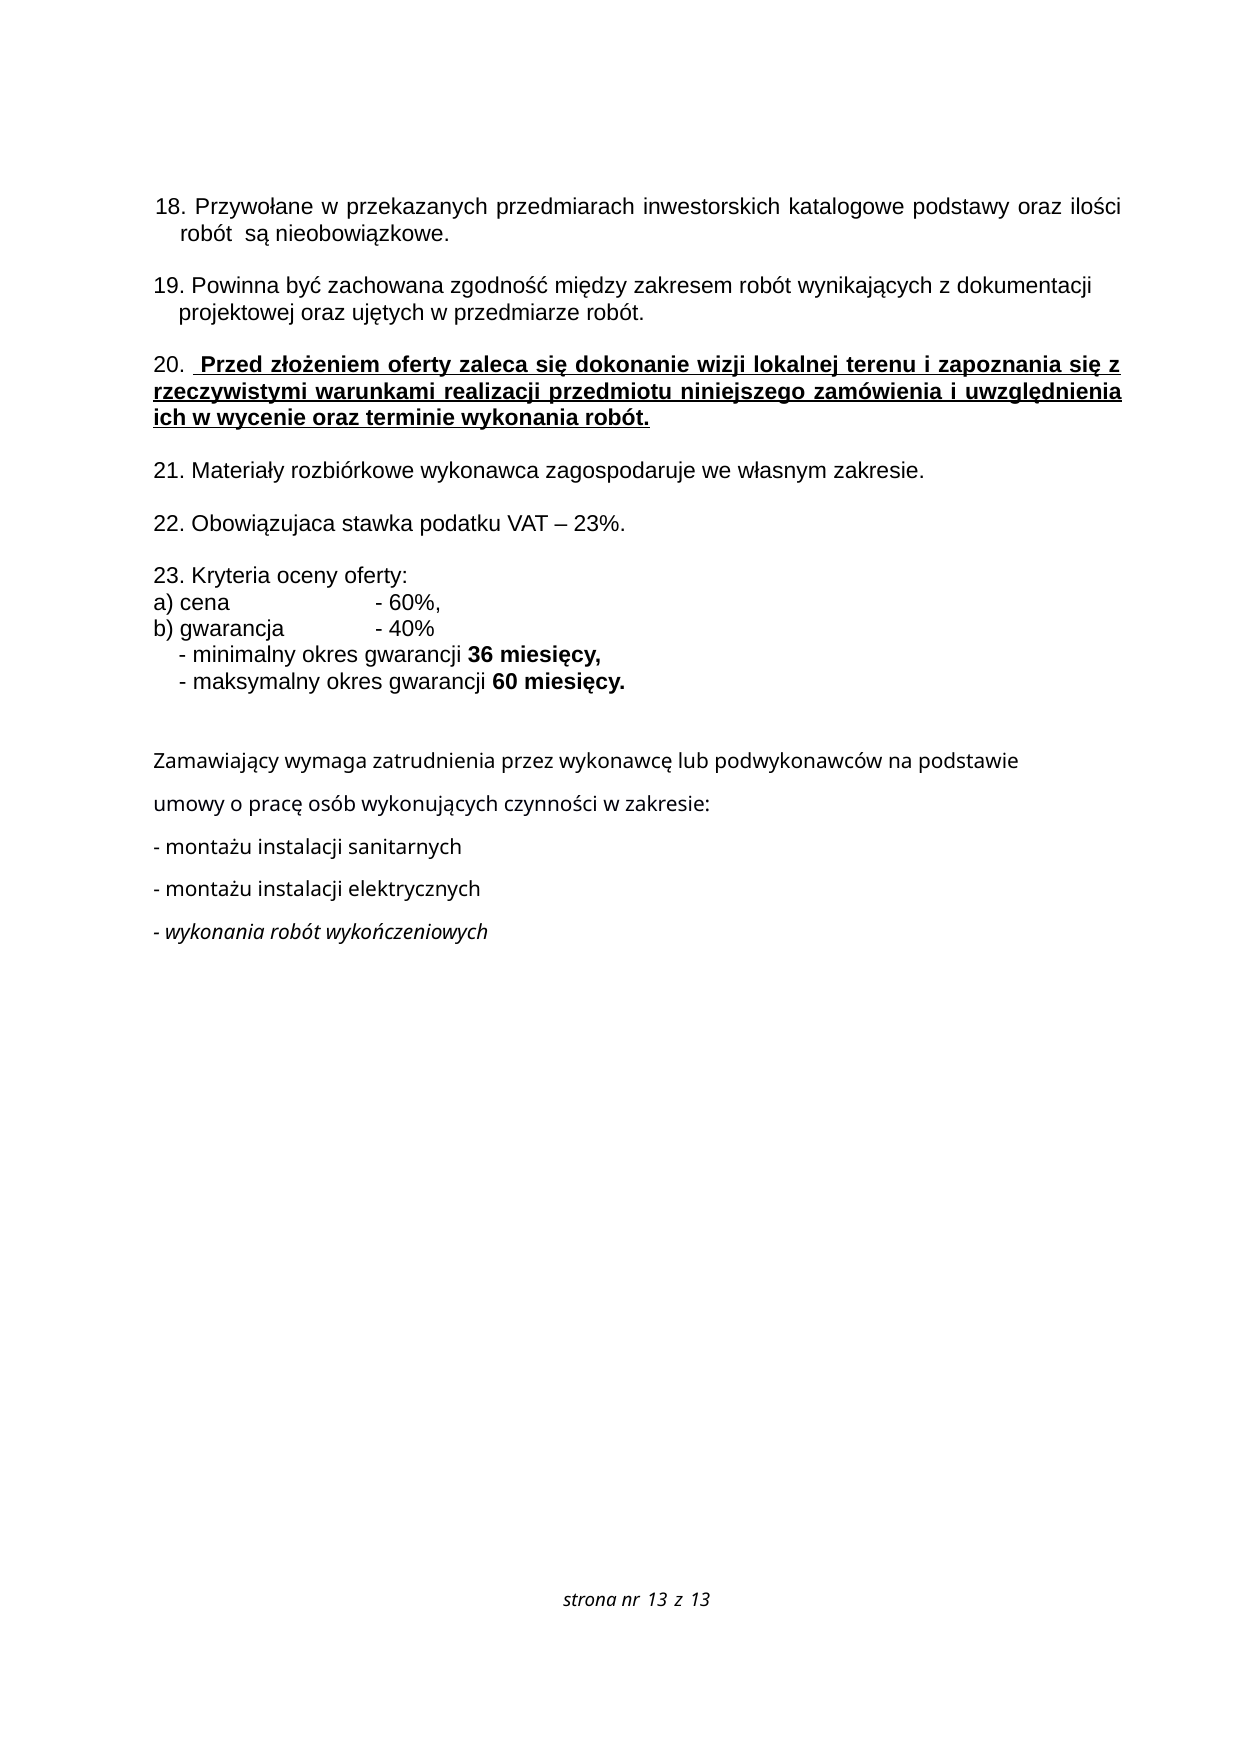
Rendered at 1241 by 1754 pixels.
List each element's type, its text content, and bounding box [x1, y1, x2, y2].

text 20. Przed złożeniem oferty zaleca się dokonanie wizji lokalnej terenu i zapoznania się z rzeczywistymi warunkami realizacji przedmiotu niniejszego zamówienia i uwzględnienia [153, 351, 1122, 400]
text b) gwarancja - 40% [153, 615, 1056, 641]
text 23. Kryteria oceny oferty: [153, 562, 1122, 588]
text Zamawiający wymaga zatrudnienia przez wykonawcę lub podwykonawców na podstawie [153, 747, 1122, 775]
text 21. Materiały rozbiórkowe wykonawca zagospodaruje we własnym zakresie. [153, 457, 1122, 483]
text a) cena - 60%, [153, 588, 1056, 615]
text 22. Obowiązujaca stawka podatku VAT – 23%. [153, 509, 1122, 536]
text - maksymalny okres gwarancji 60 miesięcy. [153, 668, 1056, 694]
text ich w wycenie oraz terminie wykonania robót. [153, 402, 1122, 430]
text 19. Powinna być zachowana zgodność między zakresem robót wynikających z dokumentacji [153, 272, 1122, 299]
text - minimalny okres gwarancji 36 miesięcy, [153, 641, 1056, 668]
text - montażu instalacji sanitarnych [153, 832, 1122, 860]
text 18. Przywołane w przekazanych przedmiarach inwestorskich katalogowe podstawy oraz ilości robót są nieobowiązkowe. [155, 193, 1122, 246]
text - montażu instalacji elektrycznych [153, 874, 1122, 903]
text projektowej oraz ujętych w przedmiarze robót. [153, 299, 1122, 325]
text - wykonania robót wykończeniowych [153, 917, 1122, 946]
text umowy o pracę osób wykonujących czynności w zakresie: [153, 789, 1122, 818]
